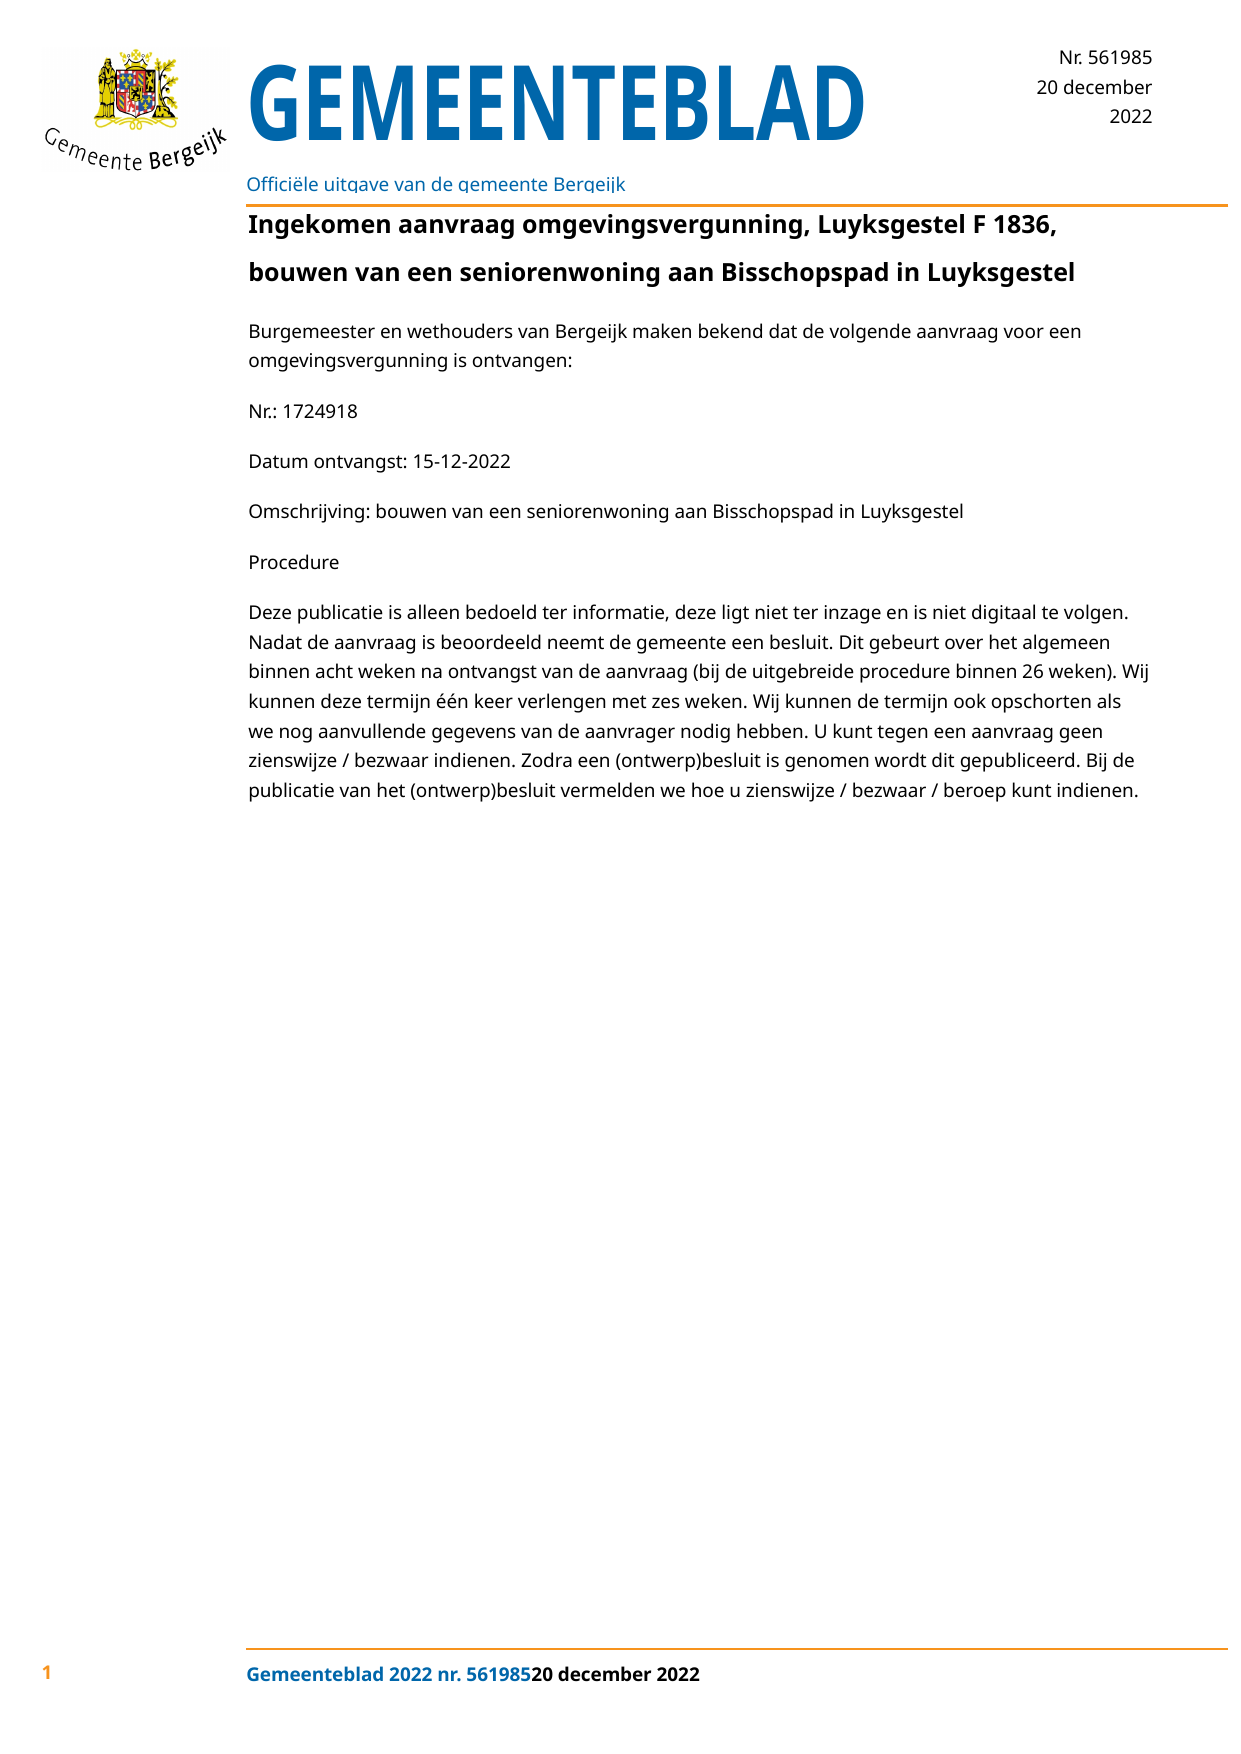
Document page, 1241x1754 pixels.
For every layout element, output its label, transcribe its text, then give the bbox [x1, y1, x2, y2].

text Procedure [248, 549, 1152, 575]
text Omschrijving: bouwen van een seniorenwoning aan Bisschopspad in Luyksgestel [248, 499, 1152, 524]
text Burgemeester en wethouders van Bergeijk maken bekend dat de volgende aanvraag voor een omgevingsvergunning is ontvangen: [248, 318, 1152, 373]
text Nr.: 1724918 [248, 398, 1152, 424]
text Ingekomen aanvraag omgevingsvergunning, Luyksgestel F 1836, bouwen van een seniorenwoning aan Bisschopspad in Luyksgestel [248, 207, 1152, 288]
text Datum ontvangst: 15-12-2022 [248, 448, 1152, 474]
text Deze publicatie is alleen bedoeld ter informatie, deze ligt niet ter inzage en is niet digitaal te volgen. Nadat de aanvraag is beoordeeld neemt de gemeente een besluit. Dit gebeurt over het algemeen binnen acht weken na ontvangst van de aanvraag (bij de uitgebreide procedure binnen 26 weken). Wij kunnen deze termijn één keer verlengen met zes weken. Wij kunnen de termijn ook opschorten als we nog aanvullende gegevens van de aanvrager nodig hebben. U kunt tegen een aanvraag geen zienswijze / bezwaar indienen. Zodra een (ontwerp)besluit is genomen wordt dit gepubliceerd. Bij de publicatie van het (ontwerp)besluit vermelden we hoe u zienswijze / bezwaar / beroep kunt indienen. [248, 599, 1152, 803]
picture [41, 47, 231, 172]
